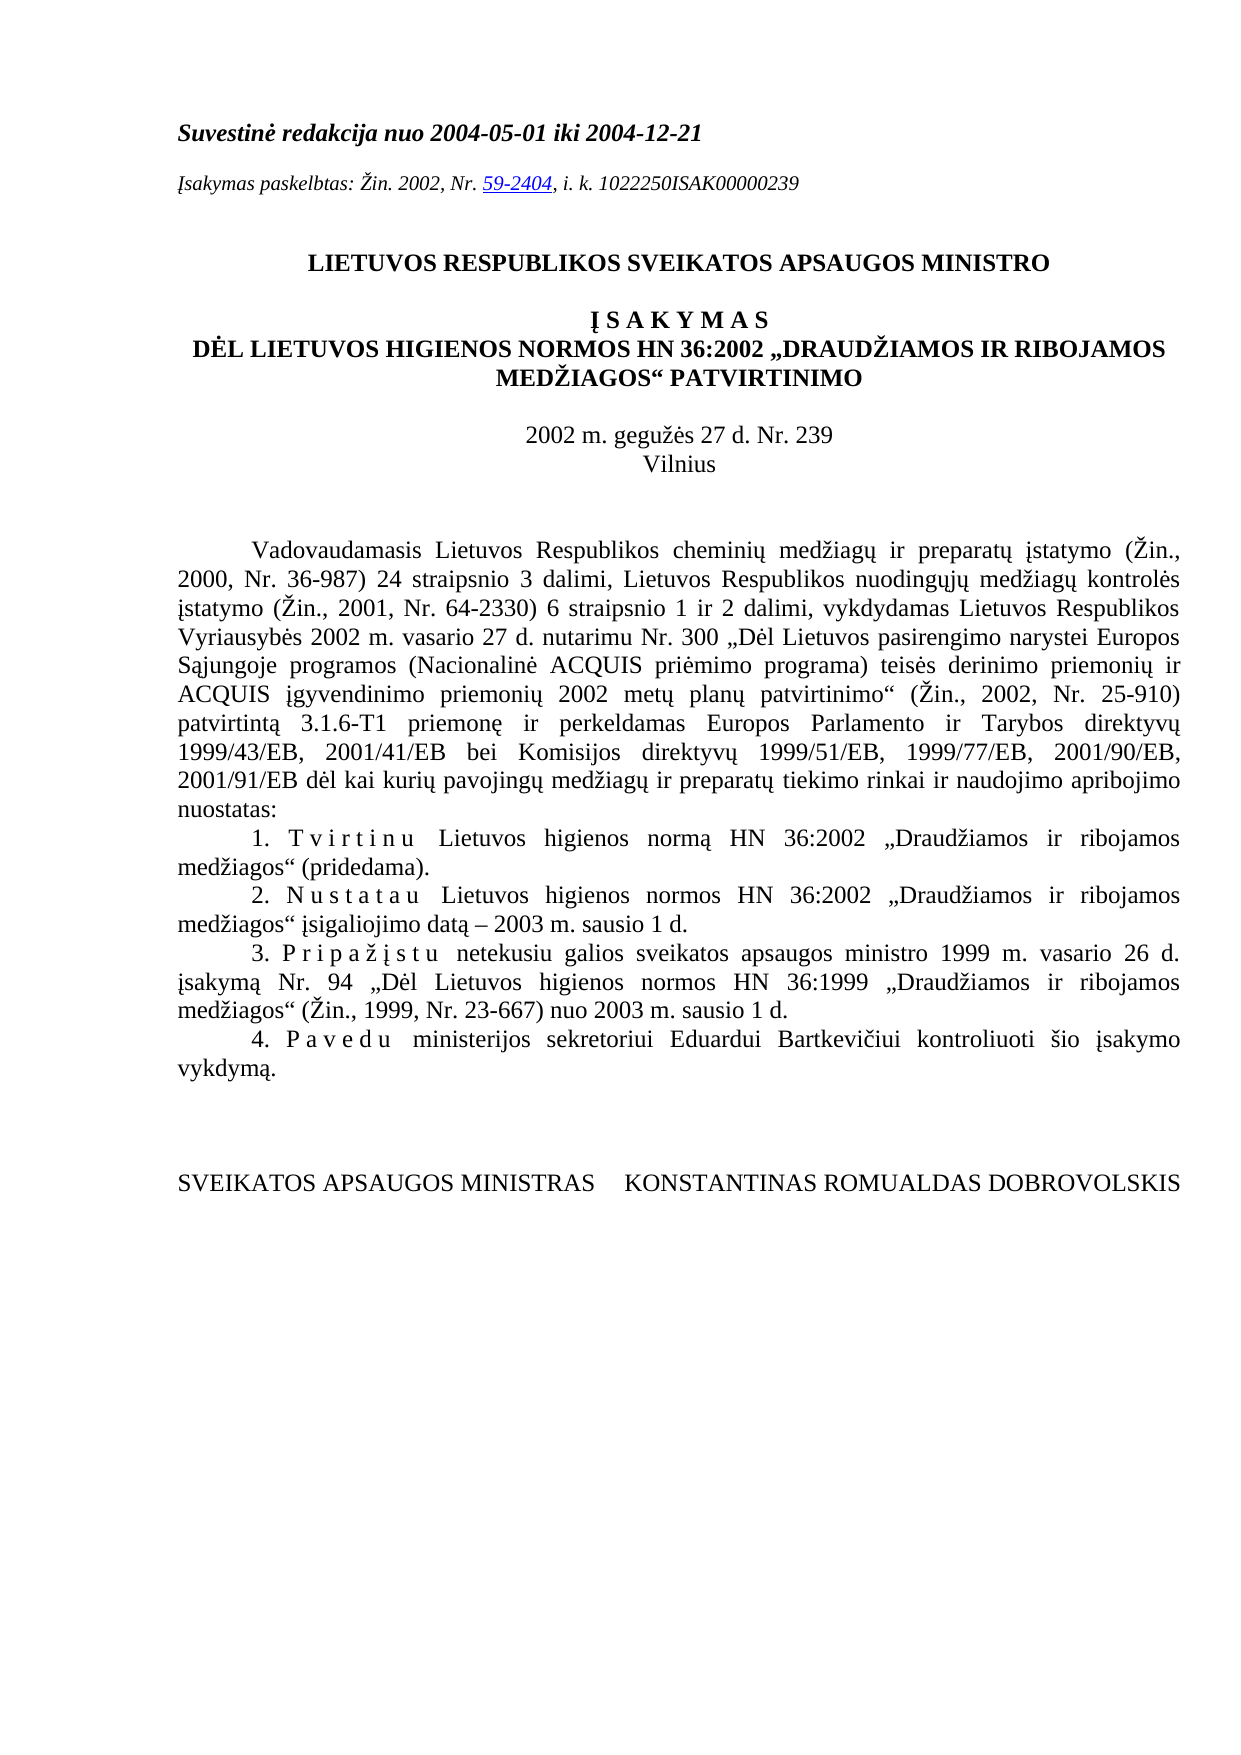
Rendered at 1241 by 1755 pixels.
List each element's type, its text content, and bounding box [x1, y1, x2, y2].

text Į S A K Y M A S [177, 305, 1181, 334]
text Vilnius [177, 449, 1181, 478]
text 4. Pavedu ministerijos sekretoriui Eduardui Bartkevičiui kontroliuoti šio įsakymo vykdymą. [177, 1024, 1181, 1082]
text 1. Tvirtinu Lietuvos higienos normą HN 36:2002 „Draudžiamos ir ribojamos medžiagos“ (pridedama). [177, 823, 1181, 880]
text DĖL LIETUVOS HIGIENOS NORMOS HN 36:2002 „DRAUDŽIAMOS IR RIBOJAMOS MEDŽIAGOS“ PATVIRTINIMO [177, 334, 1181, 392]
text 2. Nustatau Lietuvos higienos normos HN 36:2002 „Draudžiamos ir ribojamos medžiagos“ įsigaliojimo datą – 2003 m. sausio 1 d. [177, 880, 1181, 938]
text Įsakymas paskelbtas: Žin. 2002, Nr. 59-2404, i. k. 1022250ISAK00000239 [177, 171, 1181, 195]
text 2002 m. gegužės 27 d. Nr. 239 [177, 420, 1181, 449]
text SVEIKATOS APSAUGOS MINISTRAS KONSTANTINAS ROMUALDAS DOBROVOLSKIS [177, 1168, 1181, 1197]
text Suvestinė redakcija nuo 2004-05-01 iki 2004-12-21 [177, 118, 1181, 147]
text LIETUVOS RESPUBLIKOS SVEIKATOS APSAUGOS MINISTRO [177, 248, 1181, 277]
text 3. Pripažįstu netekusiu galios sveikatos apsaugos ministro 1999 m. vasario 26 d. įsakymą Nr. 94 „Dėl Lietuvos higienos normos HN 36:1999 „Draudžiamos ir ribojamos medžiagos“ (Žin., 1999, Nr. 23-667) nuo 2003 m. sausio 1 d. [177, 938, 1181, 1024]
text Vadovaudamasis Lietuvos Respublikos cheminių medžiagų ir preparatų įstatymo (Žin., 2000, Nr. 36-987) 24 straipsnio 3 dalimi, Lietuvos Respublikos nuodingųjų medžiagų kontrolės įstatymo (Žin., 2001, Nr. 64-2330) 6 straipsnio 1 ir 2 dalimi, vykdydamas Lietuvos Respublikos Vyriausybės 2002 m. vasario 27 d. nutarimu Nr. 300 „Dėl Lietuvos pasirengimo narystei Europos Sąjungoje programos (Nacionalinė ACQUIS priėmimo programa) teisės derinimo priemonių ir ACQUIS įgyvendinimo priemonių 2002 metų planų patvirtinimo“ (Žin., 2002, Nr. 25-910) patvirtintą 3.1.6-T1 priemonę ir perkeldamas Europos Parlamento ir Tarybos direktyvų 1999/43/EB, 2001/41/EB bei Komisijos direktyvų 1999/51/EB, 1999/77/EB, 2001/90/EB, 2001/91/EB dėl kai kurių pavojingų medžiagų ir preparatų tiekimo rinkai ir naudojimo apribojimo nuostatas: [177, 535, 1181, 823]
